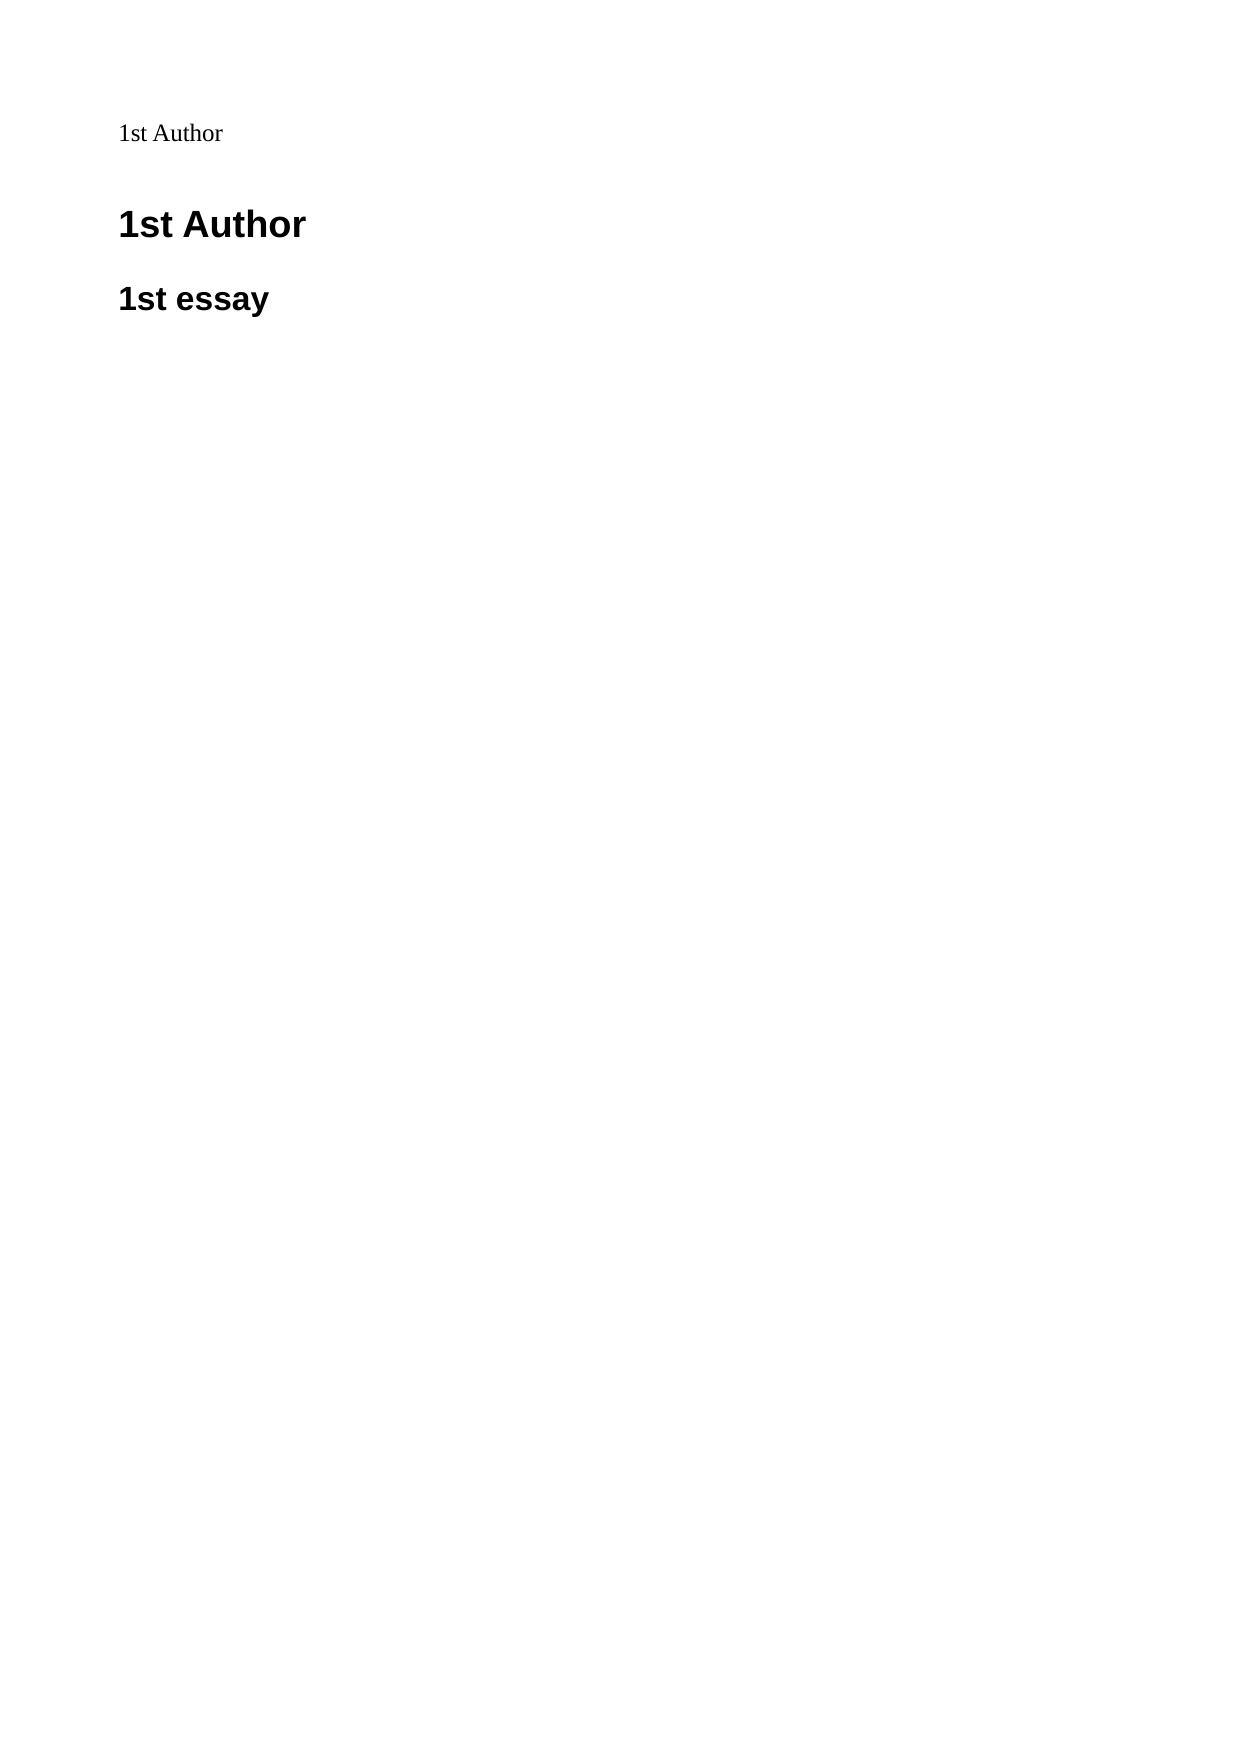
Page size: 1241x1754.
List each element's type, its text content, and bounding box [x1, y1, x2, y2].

subtitle 1st Author [118, 202, 1122, 246]
subtitle 1st essay [118, 279, 1122, 318]
